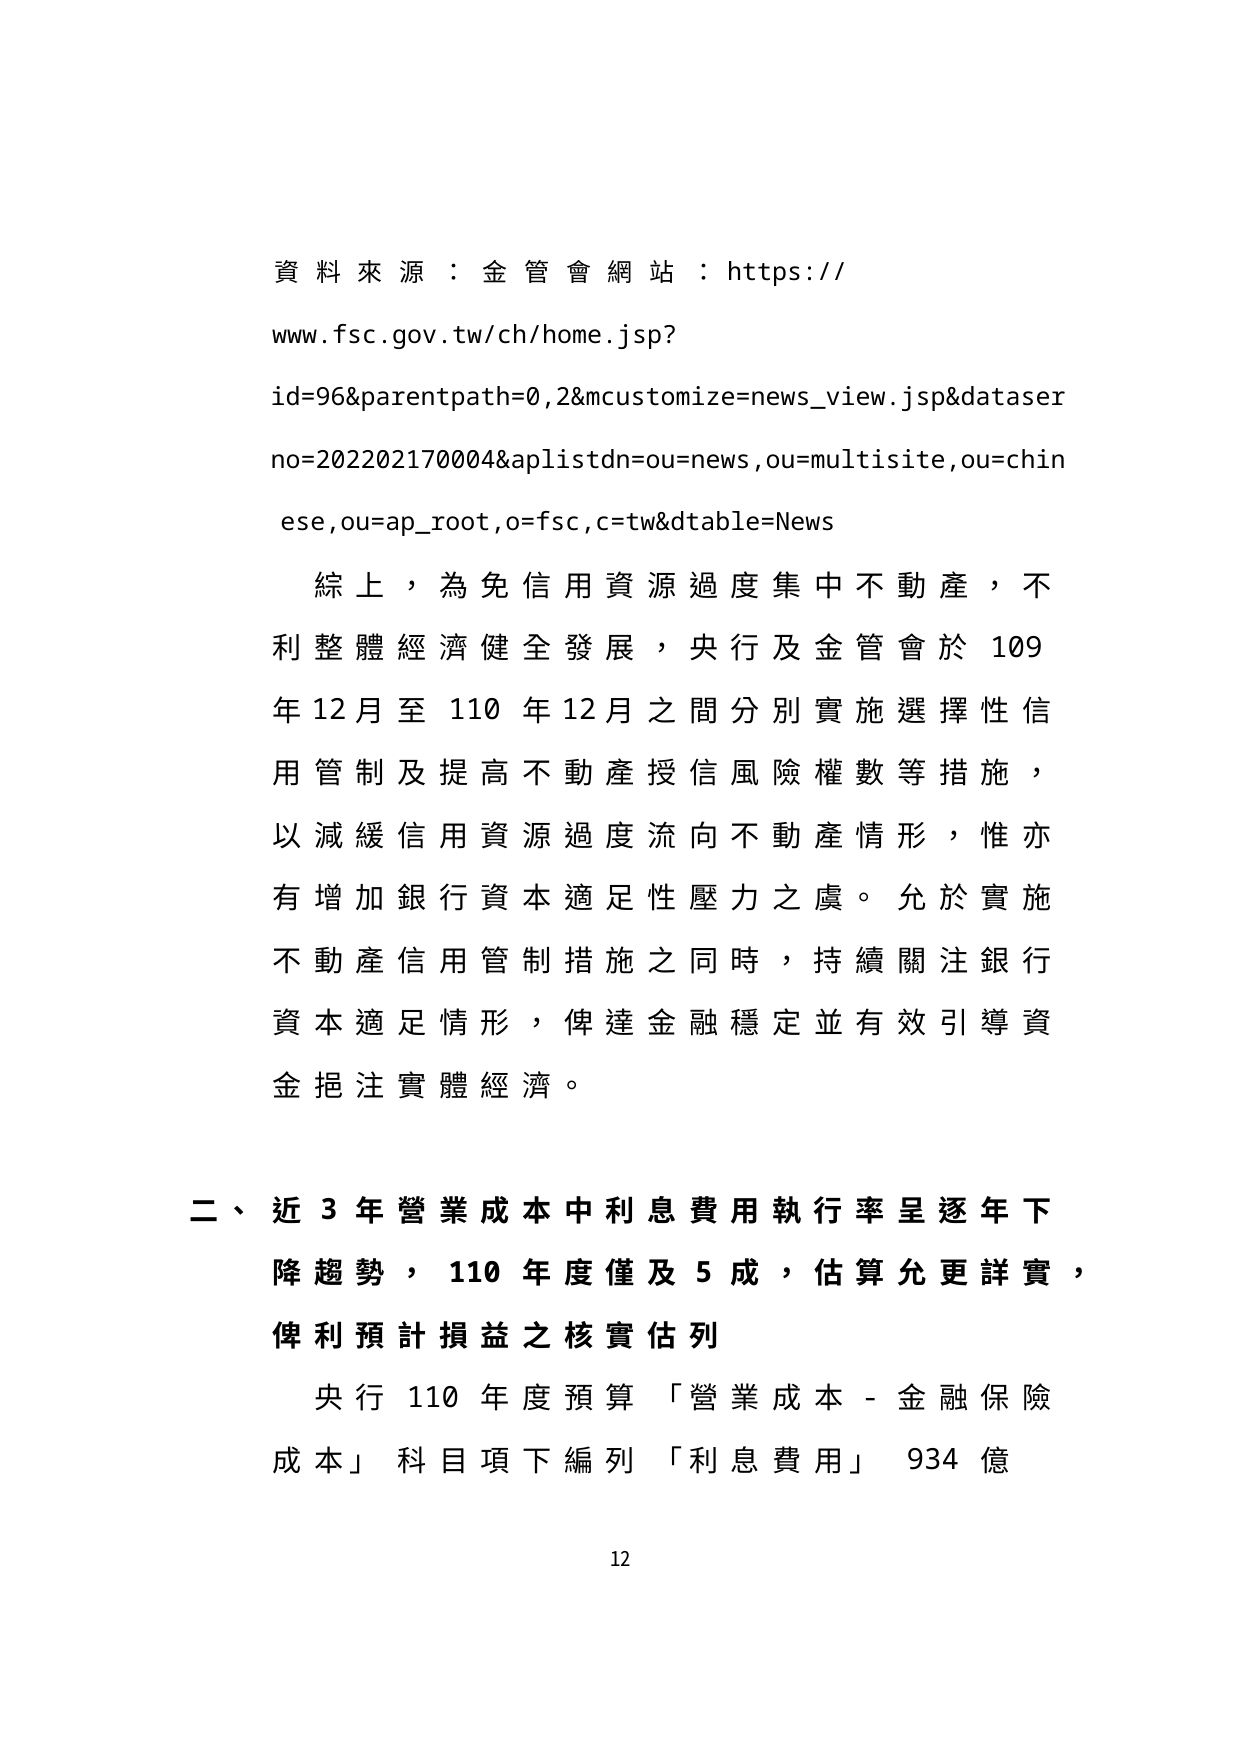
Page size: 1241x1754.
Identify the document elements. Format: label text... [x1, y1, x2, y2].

text 二、近3年營業成本中利息費用執行率呈逐年下降趨勢，110年度僅及5成，估算允更詳實，俾利預計損益之核實估列 [183, 1167, 1058, 1354]
text 綜上，為免信用資源過度集中不動產，不利整體經濟健全發展，央行及金管會於109年12月至110年12月之間分別實施選擇性信用管制及提高不動產授信風險權數等措施，以減緩信用資源過度流向不動產情形，惟亦有增加銀行資本適足性壓力之虞。允於實施不動產信用管制措施之同時，持續關注銀行資本適足情形，俾達金融穩定並有效引導資金挹注實體經濟。 [242, 542, 1058, 1104]
text 資料來源：金管會網站：https://www.fsc.gov.tw/ch/home.jsp?id=96&parentpath=0,2&mcustomize=news_view.jsp&dataserno=202202170004&aplistdn=ou=news,ou=multisite,ou=chinese,ou=ap_root,o=fsc,c=tw&dtable=News [256, 229, 1070, 542]
text 央行110年度預算「營業成本-金融保險成本」科目項下編列「利息費用」934億3,099萬1千元，決算數483億5,460萬元，執行率51.75%。央行近年來營運結果，利息費用執行結果多未如預期，預算編列有過於高估情形。說明如下： [242, 1354, 1058, 1479]
